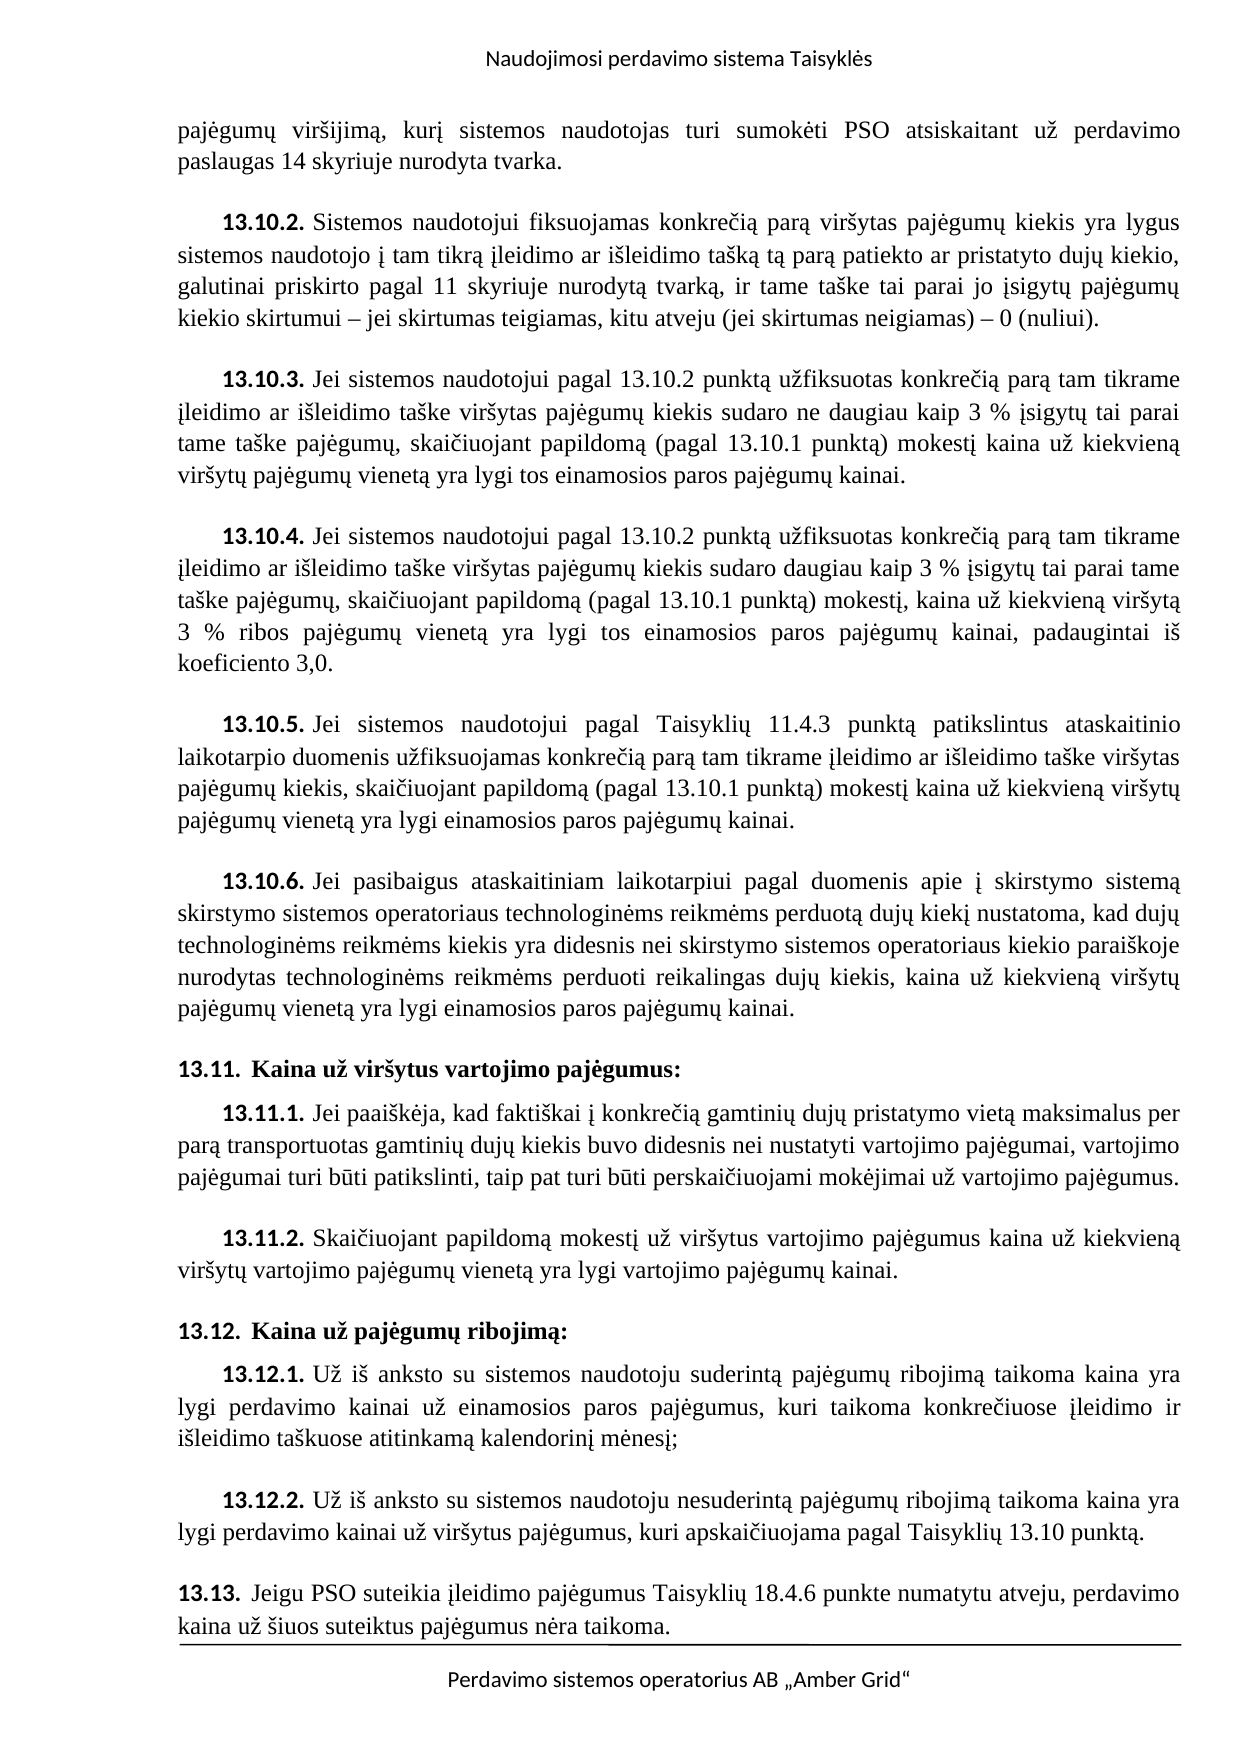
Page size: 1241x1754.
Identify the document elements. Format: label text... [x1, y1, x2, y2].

text 13.10.2. Sistemos naudotojui fiksuojamas konkrečią parą viršytas pajėgumų kiekis yra lygus sistemos naudotojo į tam tikrą įleidimo ar išleidimo tašką tą parą patiekto ar pristatyto dujų kiekio, galutinai priskirto pagal 11 skyriuje nurodytą tvarką, ir tame taške tai parai jo įsigytų pajėgumų kiekio skirtumui – jei skirtumas teigiamas, kitu atveju (jei skirtumas neigiamas) – 0 (nuliui). [177, 207, 1181, 332]
text 13.10.6. Jei pasibaigus ataskaitiniam laikotarpiui pagal duomenis apie į skirstymo sistemą skirstymo sistemos operatoriaus technologinėms reikmėms perduotą dujų kiekį nustatoma, kad dujų technologinėms reikmėms kiekis yra didesnis nei skirstymo sistemos operatoriaus kiekio paraiškoje nurodytas technologinėms reikmėms perduoti reikalingas dujų kiekis, kaina už kiekvieną viršytų pajėgumų vienetą yra lygi einamosios paros pajėgumų kainai. [177, 865, 1181, 1022]
text 13.11.2. Skaičiuojant papildomą mokestį už viršytus vartojimo pajėgumus kaina už kiekvieną viršytų vartojimo pajėgumų vienetą yra lygi vartojimo pajėgumų kainai. [177, 1222, 1181, 1284]
text 13.11. Kaina už viršytus vartojimo pajėgumus: [177, 1053, 1181, 1084]
text 13.13. Jeigu PSO suteikia įleidimo pajėgumus Taisyklių 18.4.6 punkte numatytu atveju, perdavimo kaina už šiuos suteiktus pajėgumus nėra taikoma. [177, 1577, 1181, 1639]
text 13.10.5. Jei sistemos naudotojui pagal Taisyklių 11.4.3 punktą patikslintus ataskaitinio laikotarpio duomenis užfiksuojamas konkrečią parą tam tikrame įleidimo ar išleidimo taške viršytas pajėgumų kiekis, skaičiuojant papildomą (pagal 13.10.1 punktą) mokestį kaina už kiekvieną viršytų pajėgumų vienetą yra lygi einamosios paros pajėgumų kainai. [177, 708, 1181, 834]
text 13.11.1. Jei paaiškėja, kad faktiškai į konkrečią gamtinių dujų pristatymo vietą maksimalus per parą transportuotas gamtinių dujų kiekis buvo didesnis nei nustatyti vartojimo pajėgumai, vartojimo pajėgumai turi būti patikslinti, taip pat turi būti perskaičiuojami mokėjimai už vartojimo pajėgumus. [177, 1097, 1181, 1190]
text 13.12.2. Už iš anksto su sistemos naudotoju nesuderintą pajėgumų ribojimą taikoma kaina yra lygi perdavimo kainai už viršytus pajėgumus, kuri apskaičiuojama pagal Taisyklių 13.10 punktą. [177, 1484, 1181, 1546]
text 13.10.3. Jei sistemos naudotojui pagal 13.10.2 punktą užfiksuotas konkrečią parą tam tikrame įleidimo ar išleidimo taške viršytas pajėgumų kiekis sudaro ne daugiau kaip 3 % įsigytų tai parai tame taške pajėgumų, skaičiuojant papildomą (pagal 13.10.1 punktą) mokestį kaina už kiekvieną viršytų pajėgumų vienetą yra lygi tos einamosios paros pajėgumų kainai. [177, 363, 1181, 488]
text 13.12.1. Už iš anksto su sistemos naudotoju suderintą pajėgumų ribojimą taikoma kaina yra lygi perdavimo kainai už einamosios paros pajėgumus, kuri taikoma konkrečiuose įleidimo ir išleidimo taškuose atitinkamą kalendorinį mėnesį; [177, 1359, 1181, 1452]
text 13.12. Kaina už pajėgumų ribojimą: [177, 1316, 1181, 1346]
text 13.10.1. PSO sistemos naudotojui, konkrečią parą tam tikrame įleidimo ar išleidimo taške viršijusiam tai parai tame taške jo įsigytus pajėgumus, apskaičiuoja papildomą mokestį už pajėgumų viršijimą, kurį sistemos naudotojas turi sumokėti PSO atsiskaitant už perdavimo paslaugas 14 skyriuje nurodyta tvarka. [177, 115, 1181, 175]
text 13.10.4. Jei sistemos naudotojui pagal 13.10.2 punktą užfiksuotas konkrečią parą tam tikrame įleidimo ar išleidimo taške viršytas pajėgumų kiekis sudaro daugiau kaip 3 % įsigytų tai parai tame taške pajėgumų, skaičiuojant papildomą (pagal 13.10.1 punktą) mokestį, kaina už kiekvieną viršytą 3 % ribos pajėgumų vienetą yra lygi tos einamosios paros pajėgumų kainai, padaugintai iš koeficiento 3,0. [177, 520, 1181, 677]
